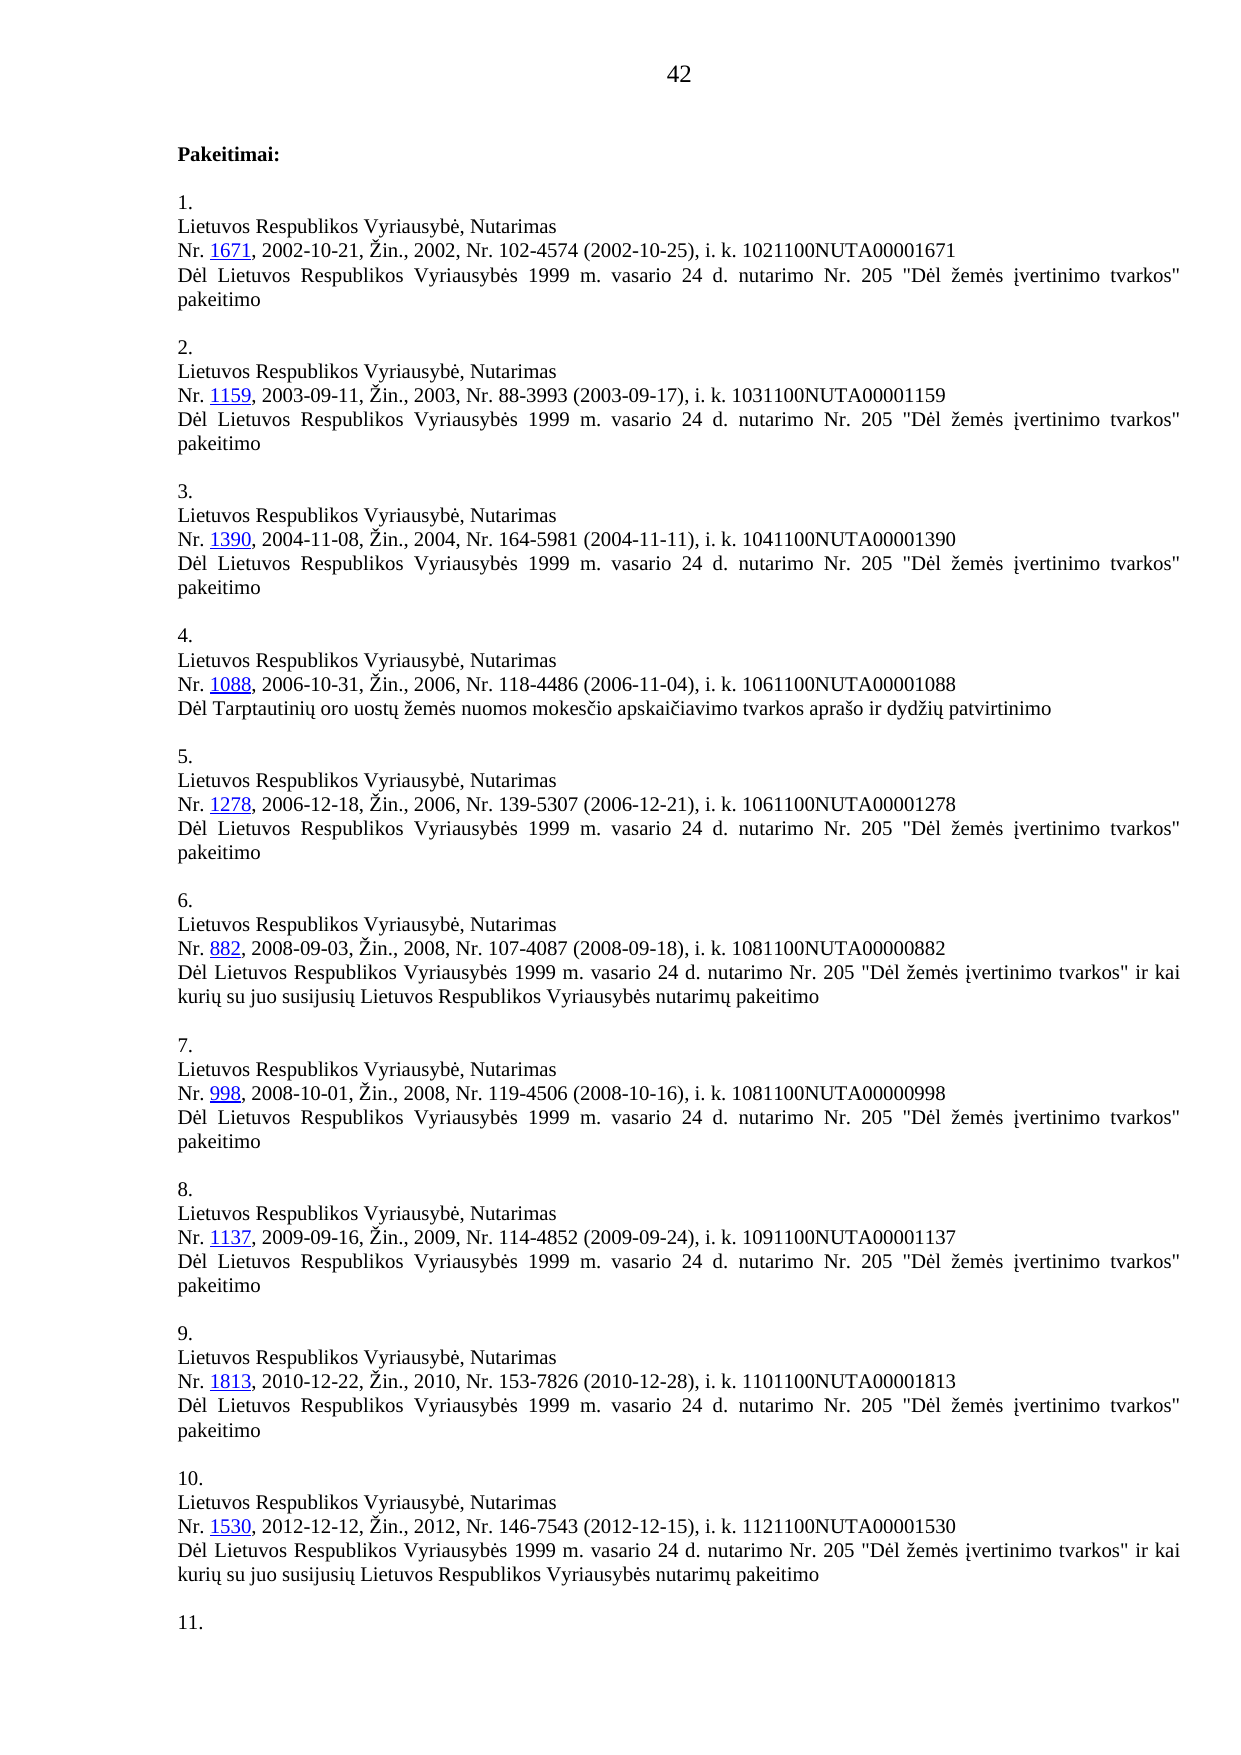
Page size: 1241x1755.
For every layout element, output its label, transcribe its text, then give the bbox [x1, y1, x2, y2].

text Nr. 1671, 2002-10-21, Žin., 2002, Nr. 102-4574 (2002-10-25), i. k. 1021100NUTA00001671 [177, 238, 1181, 262]
text Lietuvos Respublikos Vyriausybė, Nutarimas [177, 503, 1181, 527]
text Dėl Lietuvos Respublikos Vyriausybės 1999 m. vasario 24 d. nutarimo Nr. 205 "Dėl žemės įvertinimo tvarkos" pakeitimo [177, 262, 1181, 311]
text 5. [177, 744, 1181, 768]
text Dėl Lietuvos Respublikos Vyriausybės 1999 m. vasario 24 d. nutarimo Nr. 205 "Dėl žemės įvertinimo tvarkos" pakeitimo [177, 551, 1181, 599]
text Lietuvos Respublikos Vyriausybė, Nutarimas [177, 214, 1181, 238]
text Nr. 1159, 2003-09-11, Žin., 2003, Nr. 88-3993 (2003-09-17), i. k. 1031100NUTA00001159 [177, 383, 1181, 407]
text Dėl Lietuvos Respublikos Vyriausybės 1999 m. vasario 24 d. nutarimo Nr. 205 "Dėl žemės įvertinimo tvarkos" pakeitimo [177, 1249, 1181, 1297]
text Nr. 1530, 2012-12-12, Žin., 2012, Nr. 146-7543 (2012-12-15), i. k. 1121100NUTA00001530 [177, 1514, 1181, 1538]
text Lietuvos Respublikos Vyriausybė, Nutarimas [177, 647, 1181, 672]
text Nr. 1390, 2004-11-08, Žin., 2004, Nr. 164-5981 (2004-11-11), i. k. 1041100NUTA00001390 [177, 527, 1181, 551]
text Dėl Lietuvos Respublikos Vyriausybės 1999 m. vasario 24 d. nutarimo Nr. 205 "Dėl žemės įvertinimo tvarkos" pakeitimo [177, 1105, 1181, 1153]
text 1. [177, 190, 1181, 214]
text 6. [177, 888, 1181, 912]
text 8. [177, 1177, 1181, 1201]
text 10. [177, 1466, 1181, 1490]
text Lietuvos Respublikos Vyriausybė, Nutarimas [177, 359, 1181, 383]
text Dėl Tarptautinių oro uostų žemės nuomos mokesčio apskaičiavimo tvarkos aprašo ir dydžių patvirtinimo [177, 696, 1181, 720]
text Nr. 1088, 2006-10-31, Žin., 2006, Nr. 118-4486 (2006-11-04), i. k. 1061100NUTA00001088 [177, 672, 1181, 696]
text Nr. 1813, 2010-12-22, Žin., 2010, Nr. 153-7826 (2010-12-28), i. k. 1101100NUTA00001813 [177, 1369, 1181, 1393]
text 3. [177, 479, 1181, 503]
text Nr. 1278, 2006-12-18, Žin., 2006, Nr. 139-5307 (2006-12-21), i. k. 1061100NUTA00001278 [177, 792, 1181, 816]
text Lietuvos Respublikos Vyriausybė, Nutarimas [177, 1201, 1181, 1225]
text Lietuvos Respublikos Vyriausybė, Nutarimas [177, 1490, 1181, 1514]
text 2. [177, 335, 1181, 359]
text Nr. 1137, 2009-09-16, Žin., 2009, Nr. 114-4852 (2009-09-24), i. k. 1091100NUTA00001137 [177, 1225, 1181, 1249]
text Dėl Lietuvos Respublikos Vyriausybės 1999 m. vasario 24 d. nutarimo Nr. 205 "Dėl žemės įvertinimo tvarkos" pakeitimo [177, 816, 1181, 864]
text Lietuvos Respublikos Vyriausybė, Nutarimas [177, 768, 1181, 792]
text Dėl Lietuvos Respublikos Vyriausybės 1999 m. vasario 24 d. nutarimo Nr. 205 "Dėl žemės įvertinimo tvarkos" ir kai kurių su juo susijusių Lietuvos Respublikos Vyriausybės nutarimų pakeitimo [177, 1538, 1181, 1586]
text Lietuvos Respublikos Vyriausybė, Nutarimas [177, 1057, 1181, 1081]
text Lietuvos Respublikos Vyriausybė, Nutarimas [177, 1345, 1181, 1369]
text Lietuvos Respublikos Vyriausybė, Nutarimas [177, 912, 1181, 936]
text Pakeitimai: [177, 142, 1181, 166]
text 9. [177, 1321, 1181, 1345]
text Nr. 882, 2008-09-03, Žin., 2008, Nr. 107-4087 (2008-09-18), i. k. 1081100NUTA00000882 [177, 936, 1181, 960]
text Nr. 998, 2008-10-01, Žin., 2008, Nr. 119-4506 (2008-10-16), i. k. 1081100NUTA00000998 [177, 1081, 1181, 1105]
text Dėl Lietuvos Respublikos Vyriausybės 1999 m. vasario 24 d. nutarimo Nr. 205 "Dėl žemės įvertinimo tvarkos" pakeitimo [177, 407, 1181, 455]
text 4. [177, 623, 1181, 647]
text 7. [177, 1032, 1181, 1057]
text 11. [177, 1610, 1181, 1634]
text Dėl Lietuvos Respublikos Vyriausybės 1999 m. vasario 24 d. nutarimo Nr. 205 "Dėl žemės įvertinimo tvarkos" pakeitimo [177, 1393, 1181, 1442]
text Dėl Lietuvos Respublikos Vyriausybės 1999 m. vasario 24 d. nutarimo Nr. 205 "Dėl žemės įvertinimo tvarkos" ir kai kurių su juo susijusių Lietuvos Respublikos Vyriausybės nutarimų pakeitimo [177, 960, 1181, 1008]
